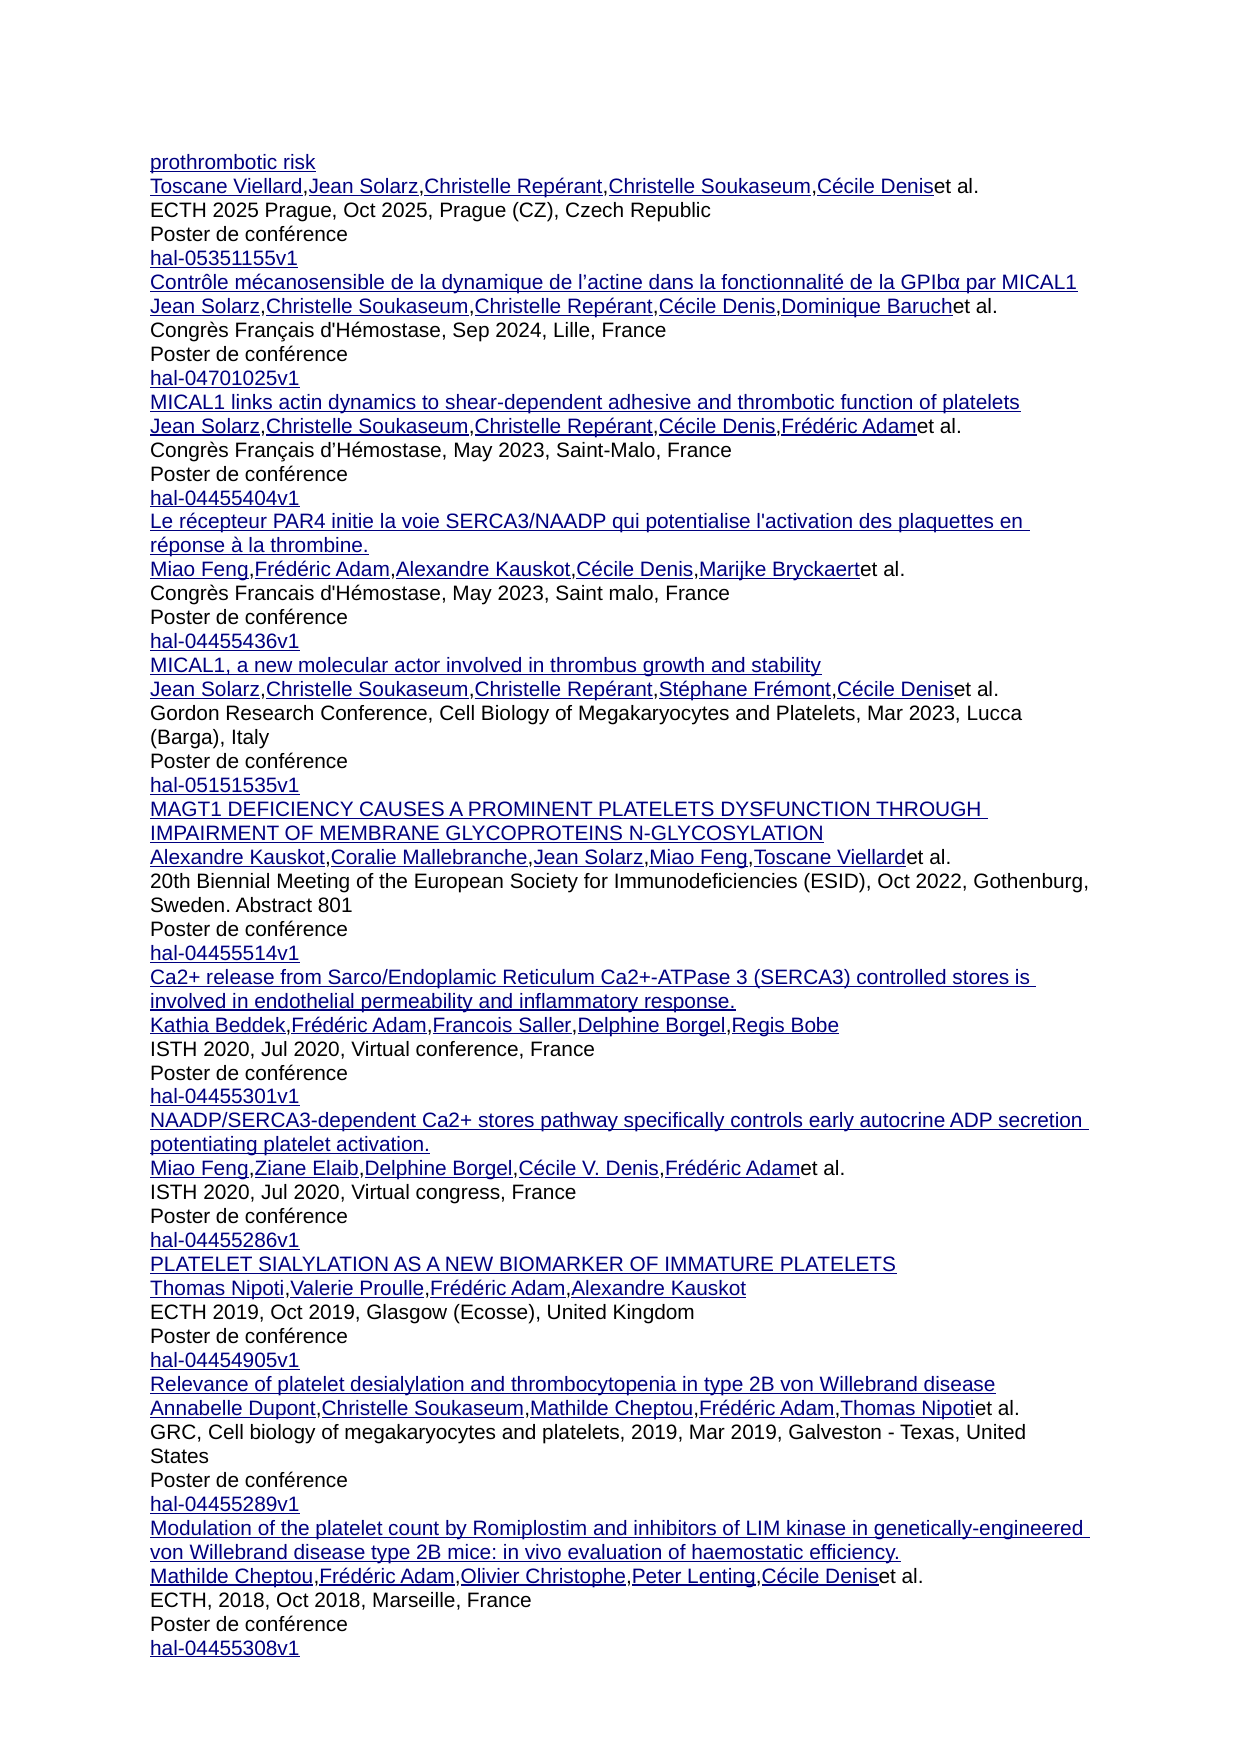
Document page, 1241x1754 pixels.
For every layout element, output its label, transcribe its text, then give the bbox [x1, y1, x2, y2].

table_cell NAADP/SERCA3-dependent Ca2+ stores pathway specifically controls early autocrine ADP secretion potentiating platelet activation. Miao Feng,Ziane Elaib,Delphine Borgel,Cécile V. Denis,Frédéric Adamet al. ISTH 2020, Jul 2020, Virtual congress, France Poster de conférence hal-04455286v1 [150, 1108, 1090, 1252]
table_header A novel β1-tubulin mutation associated with a secretion-dependent platelet hyperactivity and prothrombotic risk Toscane Viellard,Jean Solarz,Christelle Repérant,Christelle Soukaseum,Cécile Deniset al. ECTH 2025 Prague, Oct 2025, Prague (CZ), Czech Republic Poster de conférence hal-05351155v1 [150, 150, 1090, 270]
table_cell Relevance of platelet desialylation and thrombocytopenia in type 2B von Willebrand disease Annabelle Dupont,Christelle Soukaseum,Mathilde Cheptou,Frédéric Adam,Thomas Nipotiet al. GRC, Cell biology of megakaryocytes and platelets, 2019, Mar 2019, Galveston - Texas, United States Poster de conférence hal-04455289v1 [150, 1372, 1090, 1516]
table_cell Le récepteur PAR4 initie la voie SERCA3/NAADP qui potentialise l'activation des plaquettes en réponse à la thrombine. Miao Feng,Frédéric Adam,Alexandre Kauskot,Cécile Denis,Marijke Bryckaertet al. Congrès Francais d'Hémostase, May 2023, Saint malo, France Poster de conférence hal-04455436v1 [150, 509, 1090, 653]
table_cell MAGT1 DEFICIENCY CAUSES A PROMINENT PLATELETS DYSFUNCTION THROUGH IMPAIRMENT OF MEMBRANE GLYCOPROTEINS N-GLYCOSYLATION Alexandre Kauskot,Coralie Mallebranche,Jean Solarz,Miao Feng,Toscane Viellardet al. 20th Biennial Meeting of the European Society for Immunodeficiencies (ESID), Oct 2022, Gothenburg, Sweden. Abstract 801 Poster de conférence hal-04455514v1 [150, 797, 1090, 964]
table_cell PLATELET SIALYLATION AS A NEW BIOMARKER OF IMMATURE PLATELETS Thomas Nipoti,Valerie Proulle,Frédéric Adam,Alexandre Kauskot ECTH 2019, Oct 2019, Glasgow (Ecosse), United Kingdom Poster de conférence hal-04454905v1 [150, 1252, 1090, 1372]
table_cell MICAL1, a new molecular actor involved in thrombus growth and stability Jean Solarz,Christelle Soukaseum,Christelle Repérant,Stéphane Frémont,Cécile Deniset al. Gordon Research Conference, Cell Biology of Megakaryocytes and Platelets, Mar 2023, Lucca (Barga), Italy Poster de conférence hal-05151535v1 [150, 653, 1090, 797]
table_cell von Willebrand disease type 2B mice: in vivo evaluation of haemostatic efficiency. Mathilde Cheptou,Frédéric Adam,Olivier Christophe,Peter Lenting,Cécile Deniset al. ECTH, 2018, Oct 2018, Marseille, France Poster de conférence hal-04455308v1 [150, 1538, 1090, 1659]
table_cell MICAL1 links actin dynamics to shear-dependent adhesive and thrombotic function of platelets Jean Solarz,Christelle Soukaseum,Christelle Repérant,Cécile Denis,Frédéric Adamet al. Congrès Français d’Hémostase, May 2023, Saint-Malo, France Poster de conférence hal-04455404v1 [150, 390, 1090, 509]
table_cell Ca2+ release from Sarco/Endoplamic Reticulum Ca2+-ATPase 3 (SERCA3) controlled stores is involved in endothelial permeability and inflammatory response. Kathia Beddek,Frédéric Adam,Francois Saller,Delphine Borgel,Regis Bobe ISTH 2020, Jul 2020, Virtual conference, France Poster de conférence hal-04455301v1 [150, 965, 1090, 1108]
table_cell Contrôle mécanosensible de la dynamique de l’actine dans la fonctionnalité de la GPIbα par MICAL1 Jean Solarz,Christelle Soukaseum,Christelle Repérant,Cécile Denis,Dominique Baruchet al. Congrès Français d'Hémostase, Sep 2024, Lille, France Poster de conférence hal-04701025v1 [150, 270, 1090, 389]
table_cell Modulation of the platelet count by Romiplostim and inhibitors of LIM kinase in genetically-engineered [150, 1516, 1090, 1537]
